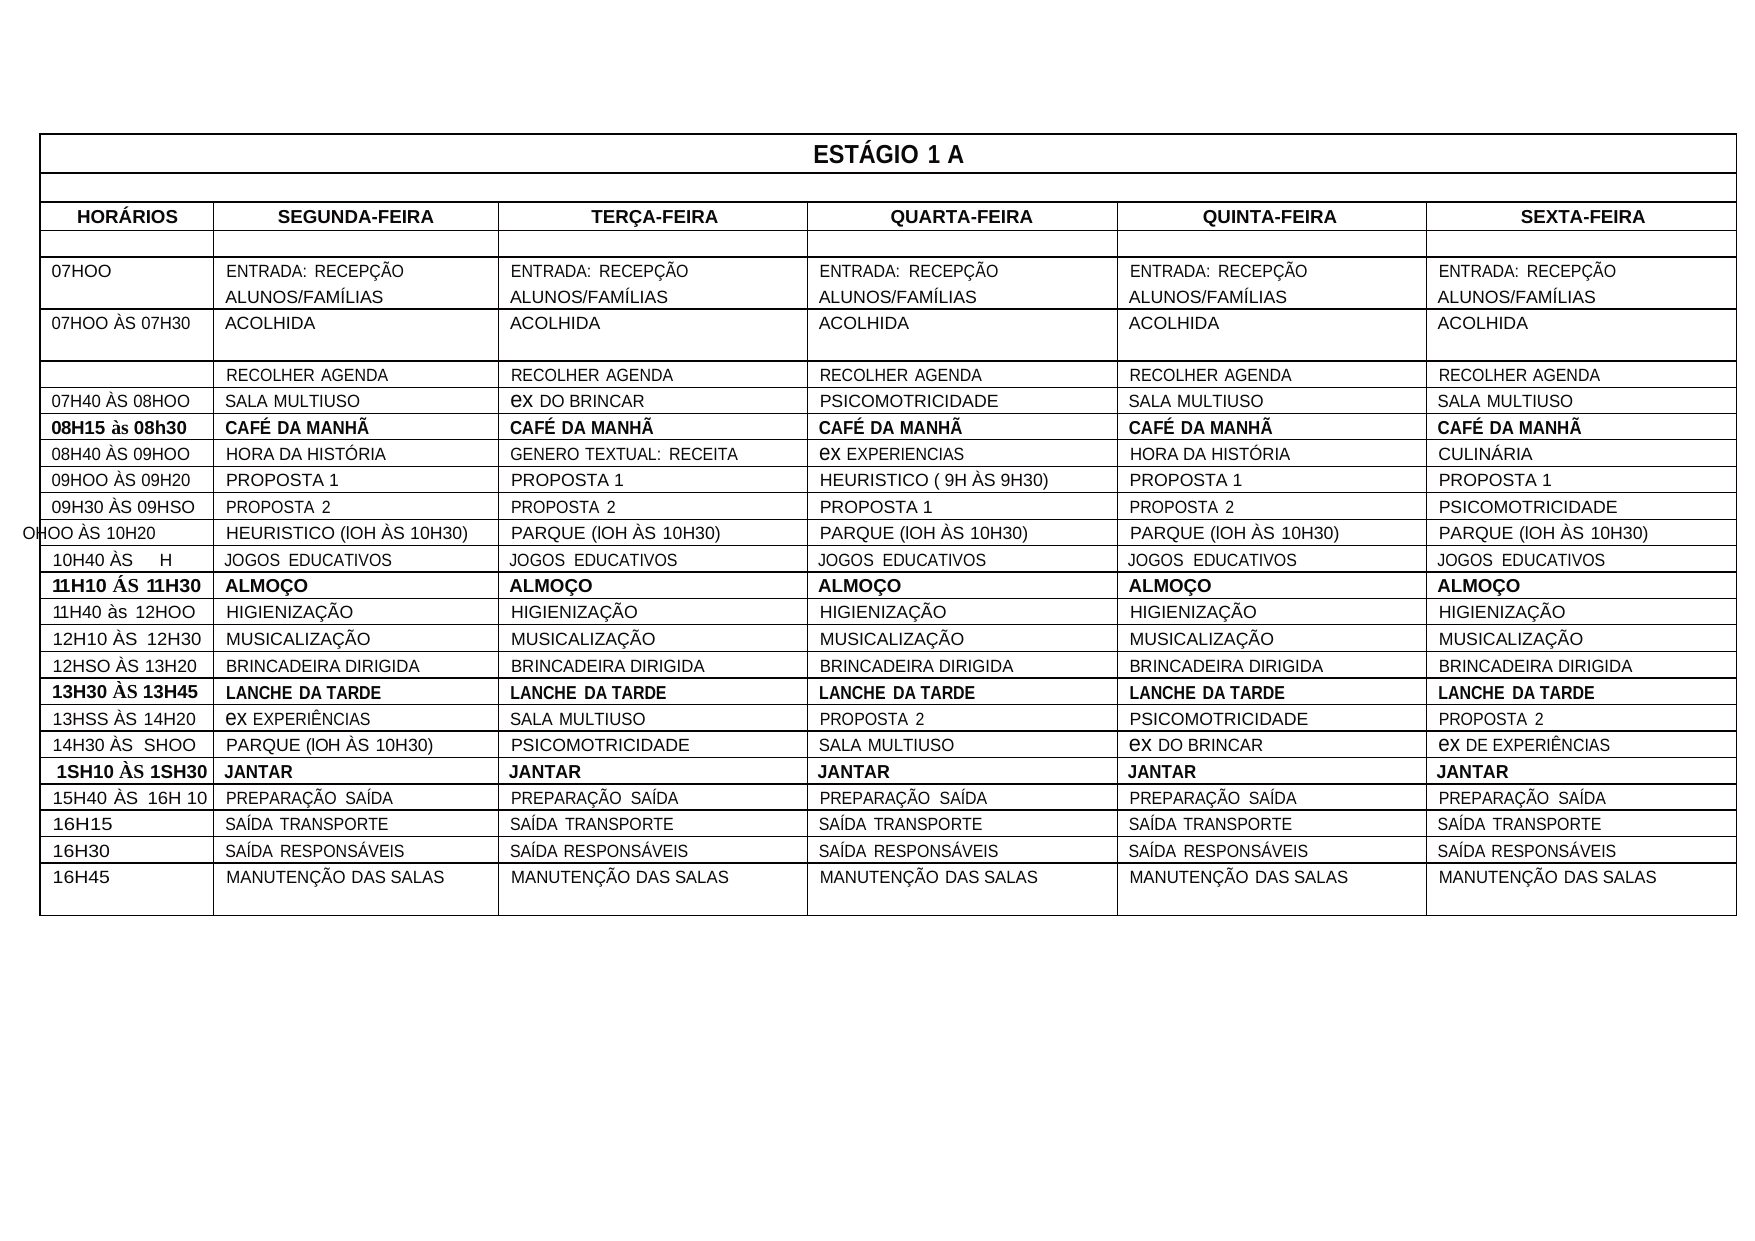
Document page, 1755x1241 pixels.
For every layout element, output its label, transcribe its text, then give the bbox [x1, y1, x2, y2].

table_cell PARQUE (lOH ÀS 10H30) [1118, 520, 1426, 545]
table_cell PSICOMOTRICIDADE [1118, 705, 1426, 730]
table_cell PREPARAÇÃO SAÍDA [1118, 785, 1426, 809]
table_cell GENERO TEXTUAL: RECEITA [499, 440, 807, 466]
table_cell PREPARAÇÃO SAÍDA [1427, 785, 1736, 809]
table_cell 12H10 ÀS 12H30 [41, 625, 213, 651]
table_cell [808, 231, 1117, 256]
table_cell SALA MULTIUSO [499, 705, 807, 730]
table_cell MANUTENÇÃO DAS SALAS [808, 864, 1117, 915]
table_cell SEGUNDA-FEIRA [214, 203, 498, 230]
table_cell PARQUE (lOH ÀS 10H30) [808, 520, 1117, 545]
table_cell PARQUE (lOH ÀS 10H30) [1427, 520, 1736, 545]
table_cell 08H15 às 08h30 [41, 414, 213, 439]
table_cell TERÇA-FEIRA [499, 203, 807, 230]
table_cell PROPOSTA 2 [808, 705, 1117, 730]
table_cell ex EXPERIÊNCIAS [214, 705, 498, 730]
table_cell 12HSO ÀS 13H20 [41, 652, 213, 677]
table_cell PROPOSTA 2 [1118, 493, 1426, 518]
table_cell ex DO BRINCAR [499, 388, 807, 413]
table_cell 16H30 [41, 837, 213, 862]
table_cell 09H30 ÀS 09HSO [41, 493, 213, 518]
table_cell MANUTENÇÃO DAS SALAS [499, 864, 807, 915]
table_cell SAÍDA TRANSPORTE [1118, 811, 1426, 836]
table_cell 07HOO ÀS 07H30 [41, 310, 213, 360]
table_cell HIGIENIZAÇÃO [499, 599, 807, 624]
table_cell 13H30 ÀS 13H45 [41, 679, 213, 703]
table_cell [1118, 231, 1426, 256]
table_cell HIGIENIZAÇÃO [808, 599, 1117, 624]
table_cell RECOLHER AGENDA [1118, 362, 1426, 386]
table_cell 16H45 [41, 864, 213, 915]
table_cell ALMOÇO [1118, 573, 1426, 598]
table_cell CAFÉ DA MANHÃ [1118, 414, 1426, 439]
table_cell CAFÉ DA MANHÃ [499, 414, 807, 439]
table_cell [41, 362, 213, 386]
table_cell SAÍDA TRANSPORTE [214, 811, 498, 836]
table_cell [41, 174, 1736, 201]
table_cell PSICOMOTRICIDADE [1427, 493, 1736, 518]
table_cell ex EXPERIENCIAS [808, 440, 1117, 466]
table_cell LANCHE DA TARDE [1427, 679, 1736, 703]
table_cell JANTAR [1427, 758, 1736, 783]
table_cell HORA DA HISTÓRIA [1118, 440, 1426, 466]
table_cell HEURISTICO (lOH ÀS 10H30) [214, 520, 498, 545]
table_cell PROPOSTA 2 [499, 493, 807, 518]
table_cell 08H40 ÀS 09HOO [41, 440, 213, 466]
table_cell JOGOS EDUCATIVOS [499, 546, 807, 571]
table_cell MANUTENÇÃO DAS SALAS [1118, 864, 1426, 915]
table_cell SALA MULTIUSO [1118, 388, 1426, 413]
table_cell SALA MULTIUSO [214, 388, 498, 413]
table_cell PROPOSTA 1 [808, 493, 1117, 518]
table_cell 16H15 [41, 811, 213, 836]
table_cell PROPOSTA 2 [214, 493, 498, 518]
table_cell ACOLHIDA [1118, 310, 1426, 360]
table_cell 07H40 ÀS 08HOO [41, 388, 213, 413]
table_cell JOGOS EDUCATIVOS [808, 546, 1117, 571]
table_cell SAÍDA RESPONSÁVEIS [808, 837, 1117, 862]
table_cell RECOLHER AGENDA [808, 362, 1117, 386]
table_cell JOGOS EDUCATIVOS [1427, 546, 1736, 571]
table_cell [499, 231, 807, 256]
table_cell ALMOÇO [499, 573, 807, 598]
table_cell PREPARAÇÃO SAÍDA [214, 785, 498, 809]
table_cell ENTRADA: RECEPÇÃO ALUNOS/FAMÍLIAS [499, 258, 807, 308]
table_cell CULINÁRIA [1427, 440, 1736, 466]
table_cell 11H10 ÁS 11H30 [41, 573, 213, 598]
table_cell BRINCADEIRA DIRIGIDA [1427, 652, 1736, 677]
table_cell [214, 231, 498, 256]
table_cell ACOLHIDA [214, 310, 498, 360]
table_cell HIGIENIZAÇÃO [1427, 599, 1736, 624]
table_cell ACOLHIDA [808, 310, 1117, 360]
table_cell ex DO BRINCAR [1118, 732, 1426, 756]
table_cell RECOLHER AGENDA [1427, 362, 1736, 386]
table_cell ALMOÇO [1427, 573, 1736, 598]
table_cell [41, 231, 213, 256]
table_cell ENTRADA: RECEPÇÃO ALUNOS/FAMÍLIAS [1427, 258, 1736, 308]
table_cell JANTAR [808, 758, 1117, 783]
table_cell SAÍDA RESPONSÁVEIS [1118, 837, 1426, 862]
table_cell HIGIENIZAÇÃO [214, 599, 498, 624]
table_cell PARQUE (lOH ÀS 10H30) [214, 732, 498, 756]
table_cell CAFÉ DA MANHÃ [1427, 414, 1736, 439]
table_cell 09HOO ÀS 09H20 [41, 467, 213, 492]
table_cell RECOLHER AGENDA [214, 362, 498, 386]
table_cell lOHOO ÀS 10H20 [41, 520, 213, 545]
table_cell 07HOO [41, 258, 213, 308]
table_cell ALMOÇO [808, 573, 1117, 598]
table_cell ACOLHIDA [1427, 310, 1736, 360]
table_cell PROPOSTA 1 [499, 467, 807, 492]
table_cell MANUTENÇÃO DAS SALAS [214, 864, 498, 915]
table_cell 10H40 ÀS H [41, 546, 213, 571]
table_cell RECOLHER AGENDA [499, 362, 807, 386]
table_cell SALA MULTIUSO [1427, 388, 1736, 413]
table_cell CAFÉ DA MANHÃ [808, 414, 1117, 439]
table_cell HIGIENIZAÇÃO [1118, 599, 1426, 624]
table_cell 13HSS ÀS 14H20 [41, 705, 213, 730]
table_cell LANCHE DA TARDE [214, 679, 498, 703]
table_cell PROPOSTA 1 [1118, 467, 1426, 492]
table_cell HEURISTICO ( 9H ÀS 9H30) [808, 467, 1117, 492]
table_cell BRINCADEIRA DIRIGIDA [499, 652, 807, 677]
table_cell SEXTA-FEIRA [1427, 203, 1736, 230]
table_cell 11H40 às 12HOO [41, 599, 213, 624]
table_cell MUSICALIZAÇÃO [1118, 625, 1426, 651]
table_cell PREPARAÇÃO SAÍDA [499, 785, 807, 809]
table_cell ENTRADA: RECEPÇÃO ALUNOS/FAMÍLIAS [214, 258, 498, 308]
table_cell SAÍDA RESPONSÁVEIS [214, 837, 498, 862]
table_cell MUSICALIZAÇÃO [499, 625, 807, 651]
table_cell JOGOS EDUCATIVOS [1118, 546, 1426, 571]
table_cell SAÍDA RESPONSÁVEIS [1427, 837, 1736, 862]
table_cell PARQUE (lOH ÀS 10H30) [499, 520, 807, 545]
table_cell PROPOSTA 1 [1427, 467, 1736, 492]
table_cell JANTAR [1118, 758, 1426, 783]
table_cell PSICOMOTRICIDADE [808, 388, 1117, 413]
table_cell PROPOSTA 1 [214, 467, 498, 492]
table_cell HORÁRIOS [41, 203, 213, 230]
table_cell PSICOMOTRICIDADE [499, 732, 807, 756]
table_cell SALA MULTIUSO [808, 732, 1117, 756]
table_cell SAÍDA RESPONSÁVEIS [499, 837, 807, 862]
table_cell BRINCADEIRA DIRIGIDA [1118, 652, 1426, 677]
table_cell PREPARAÇÃO SAÍDA [808, 785, 1117, 809]
table_cell LANCHE DA TARDE [1118, 679, 1426, 703]
table_cell QUINTA-FEIRA [1118, 203, 1426, 230]
table_cell CAFÉ DA MANHÃ [214, 414, 498, 439]
table_cell PROPOSTA 2 [1427, 705, 1736, 730]
table_cell SAÍDA TRANSPORTE [499, 811, 807, 836]
table_cell JANTAR [499, 758, 807, 783]
table_cell SAÍDA TRANSPORTE [1427, 811, 1736, 836]
table_cell ENTRADA: RECEPÇÃO ALUNOS/FAMÍLIAS [808, 258, 1117, 308]
table_cell SAÍDA TRANSPORTE [808, 811, 1117, 836]
table_cell 1SH10 ÀS 1SH30 [41, 758, 213, 783]
table_cell QUARTA-FEIRA [808, 203, 1117, 230]
table_cell MUSICALIZAÇÃO [808, 625, 1117, 651]
table_cell [1427, 231, 1736, 256]
table_cell BRINCADEIRA DIRIGIDA [808, 652, 1117, 677]
table_cell MANUTENÇÃO DAS SALAS [1427, 864, 1736, 915]
table_cell MUSICALIZAÇÃO [1427, 625, 1736, 651]
table_cell LANCHE DA TARDE [808, 679, 1117, 703]
table_cell ACOLHIDA [499, 310, 807, 360]
table_cell ENTRADA: RECEPÇÃO ALUNOS/FAMÍLIAS [1118, 258, 1426, 308]
table_cell LANCHE DA TARDE [499, 679, 807, 703]
table_cell MUSICALIZAÇÃO [214, 625, 498, 651]
table_header ESTÁGIO 1 A [41, 135, 1736, 172]
table_cell 14H30 ÀS SHOO [41, 732, 213, 756]
table_cell HORA DA HISTÓRIA [214, 440, 498, 466]
table_cell ex DE EXPERIÊNCIAS [1427, 732, 1736, 756]
table_cell BRINCADEIRA DIRIGIDA [214, 652, 498, 677]
table_cell JANTAR [214, 758, 498, 783]
table_cell ALMOÇO [214, 573, 498, 598]
table_cell 15H40 ÀS 16H 10 [41, 785, 213, 809]
table_cell JOGOS EDUCATIVOS [214, 546, 498, 571]
